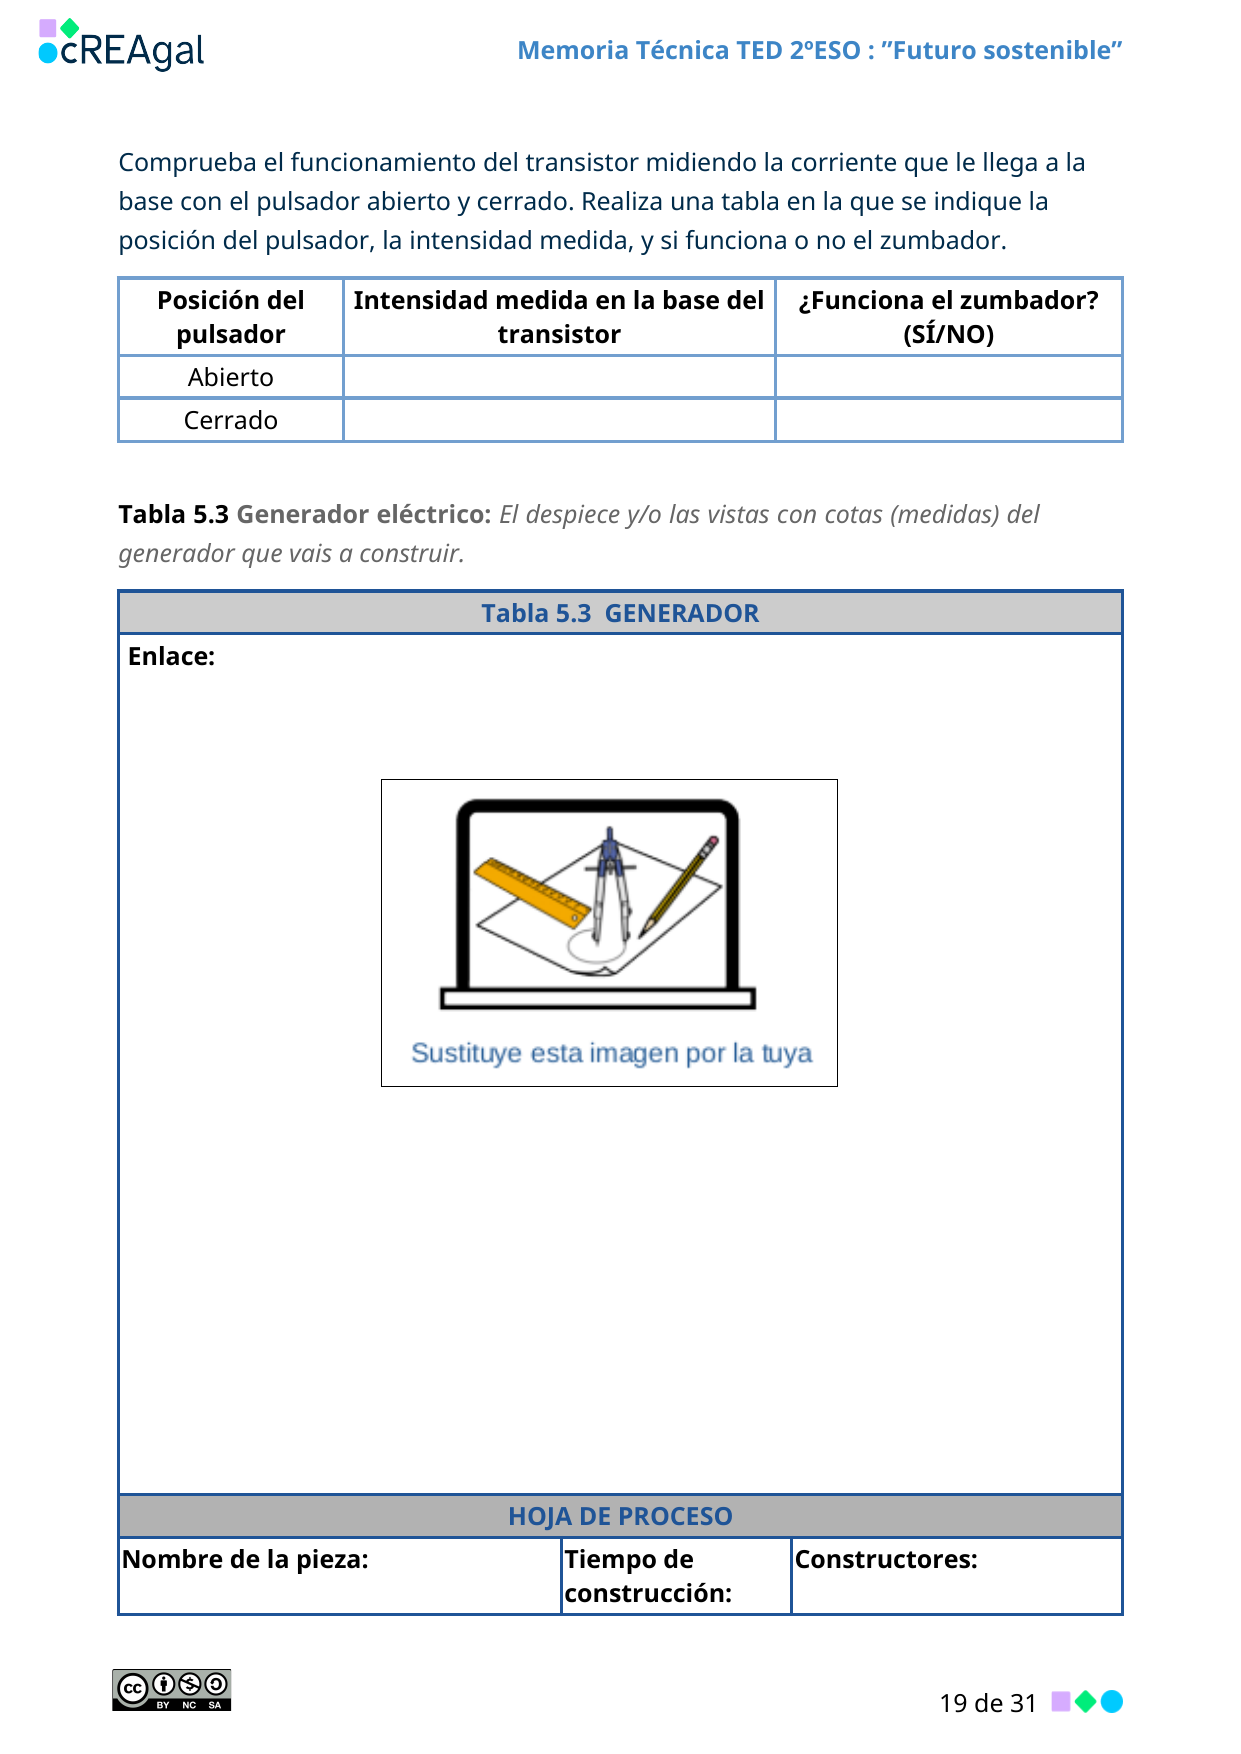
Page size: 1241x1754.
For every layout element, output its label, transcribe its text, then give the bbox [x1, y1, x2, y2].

picture [38, 18, 204, 70]
table_header ¿Funciona el zumbador? (SÍ/NO) [777, 280, 1121, 353]
table_cell [345, 400, 774, 439]
table_cell HOJA DE PROCESO [120, 1496, 1121, 1536]
table_header Tabla 5.3 GENERADOR [120, 593, 1121, 632]
table_cell Cerrado [120, 400, 342, 439]
picture [1051, 1690, 1108, 1713]
text Tabla 5.3 Generador eléctrico: El despiece y/o las vistas con cotas (medidas) del generador que vais a construir. [118, 496, 1040, 569]
table_cell Abierto [120, 357, 342, 396]
table_cell Nombre de la pieza: [120, 1539, 560, 1613]
table_cell Tiempo de construcción: [563, 1539, 790, 1613]
picture [112, 1669, 232, 1711]
table_header Intensidad medida en la base del transistor [345, 280, 774, 353]
table_cell Constructores: [793, 1539, 1121, 1613]
table_cell [777, 357, 1121, 396]
table_cell [777, 400, 1121, 439]
table_cell Enlace: [120, 635, 1121, 1493]
table_header Posición del pulsador [120, 280, 342, 353]
picture [1116, 1707, 1123, 1713]
table_cell [345, 357, 774, 396]
picture [384, 782, 835, 1084]
text Comprueba el funcionamiento del transistor midiendo la corriente que le llega a la base con el pulsador abierto y cerrado. Realiza una tabla en la que se indique la posición del pulsador, la intensidad medida, y si funciona o no el zumbador. [118, 144, 1123, 257]
